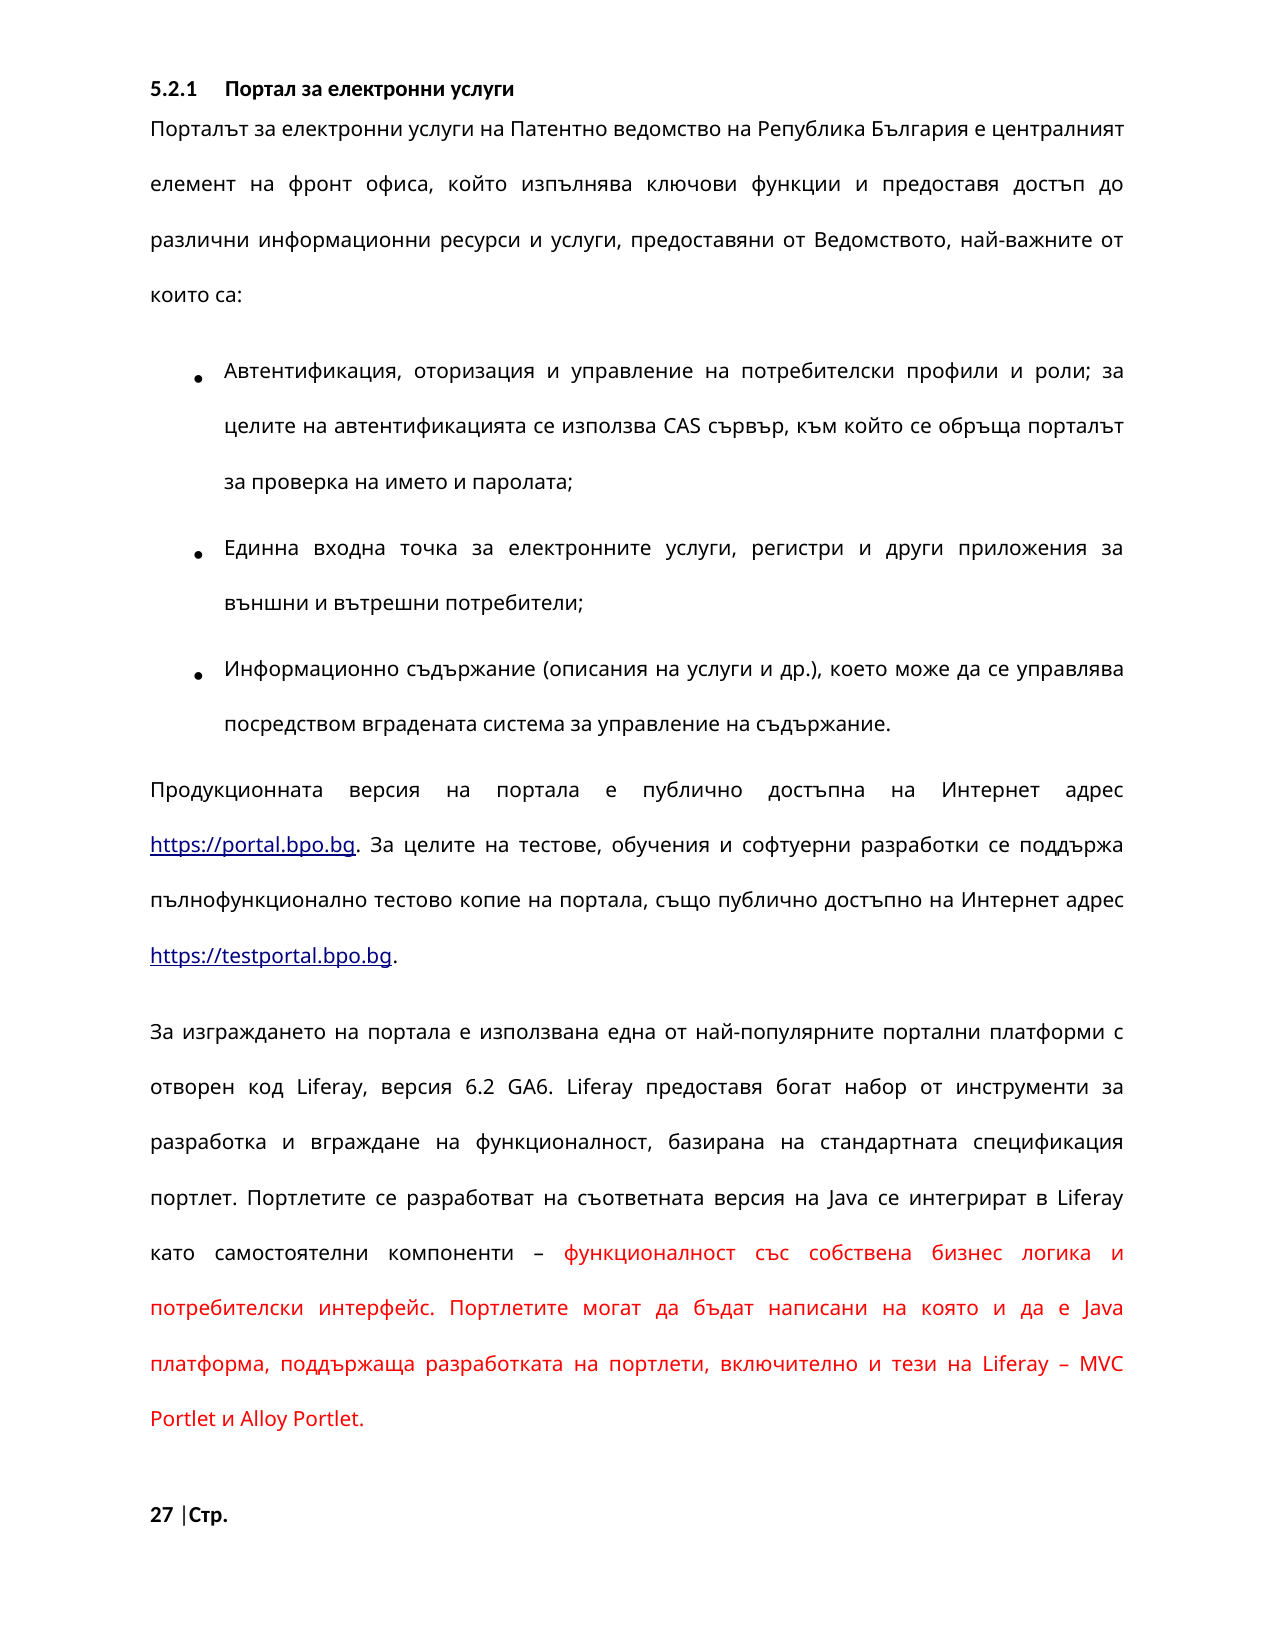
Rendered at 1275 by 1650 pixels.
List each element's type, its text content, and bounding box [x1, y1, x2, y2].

list Информационно съдържание (описания на услуги и др.), което може да се управлява посредством вградената система за управление на съдържание. [194, 654, 1125, 746]
subtitle Портал за електронни услуги [150, 74, 1125, 102]
text Порталът за електронни услуги на Патентно ведомство на Република България е централният елемент на фронт офиса, който изпълнява ключови функции и предоставя достъп до различни информационни ресурси и услуги, предоставяни от Ведомството, най-важните от които са: [150, 114, 1125, 317]
list Автентификация, оторизация и управление на потребителски профили и роли; за целите на автентификацията се използва CAS сървър, към който се обръща порталът за проверка на името и паролата; [194, 356, 1125, 504]
text Продукционната версия на портала е публично достъпна на Интернет адрес https://portal.bpo.bg. За целите на тестове, обучения и софтуерни разработки се поддържа пълнофункционално тестово копие на портала, също публично достъпно на Интернет адрес https://testportal.bpo.bg. [150, 775, 1125, 978]
text За изграждането на портала е използвана една от най-популярните портални платформи с отворен код Liferay, версия 6.2 GA6. Liferay предоставя богат набор от инструменти за разработка и вграждане на функционалност, базирана на стандартната спецификация портлет. Портлетите се разработват на съответната версия на Java се интегрират в Liferay като самостоятелни компоненти – функционалност със собствена бизнес логика и потребителски интерфейс. Портлетите могат да бъдат написани на която и да е Java платформа, поддържаща разработката на портлети, включително и тези на Liferay – MVC Portlet и Alloy Portlet. [150, 1017, 1125, 1441]
list Единна входна точка за електронните услуги, регистри и други приложения за външни и вътрешни потребители; [194, 533, 1125, 625]
